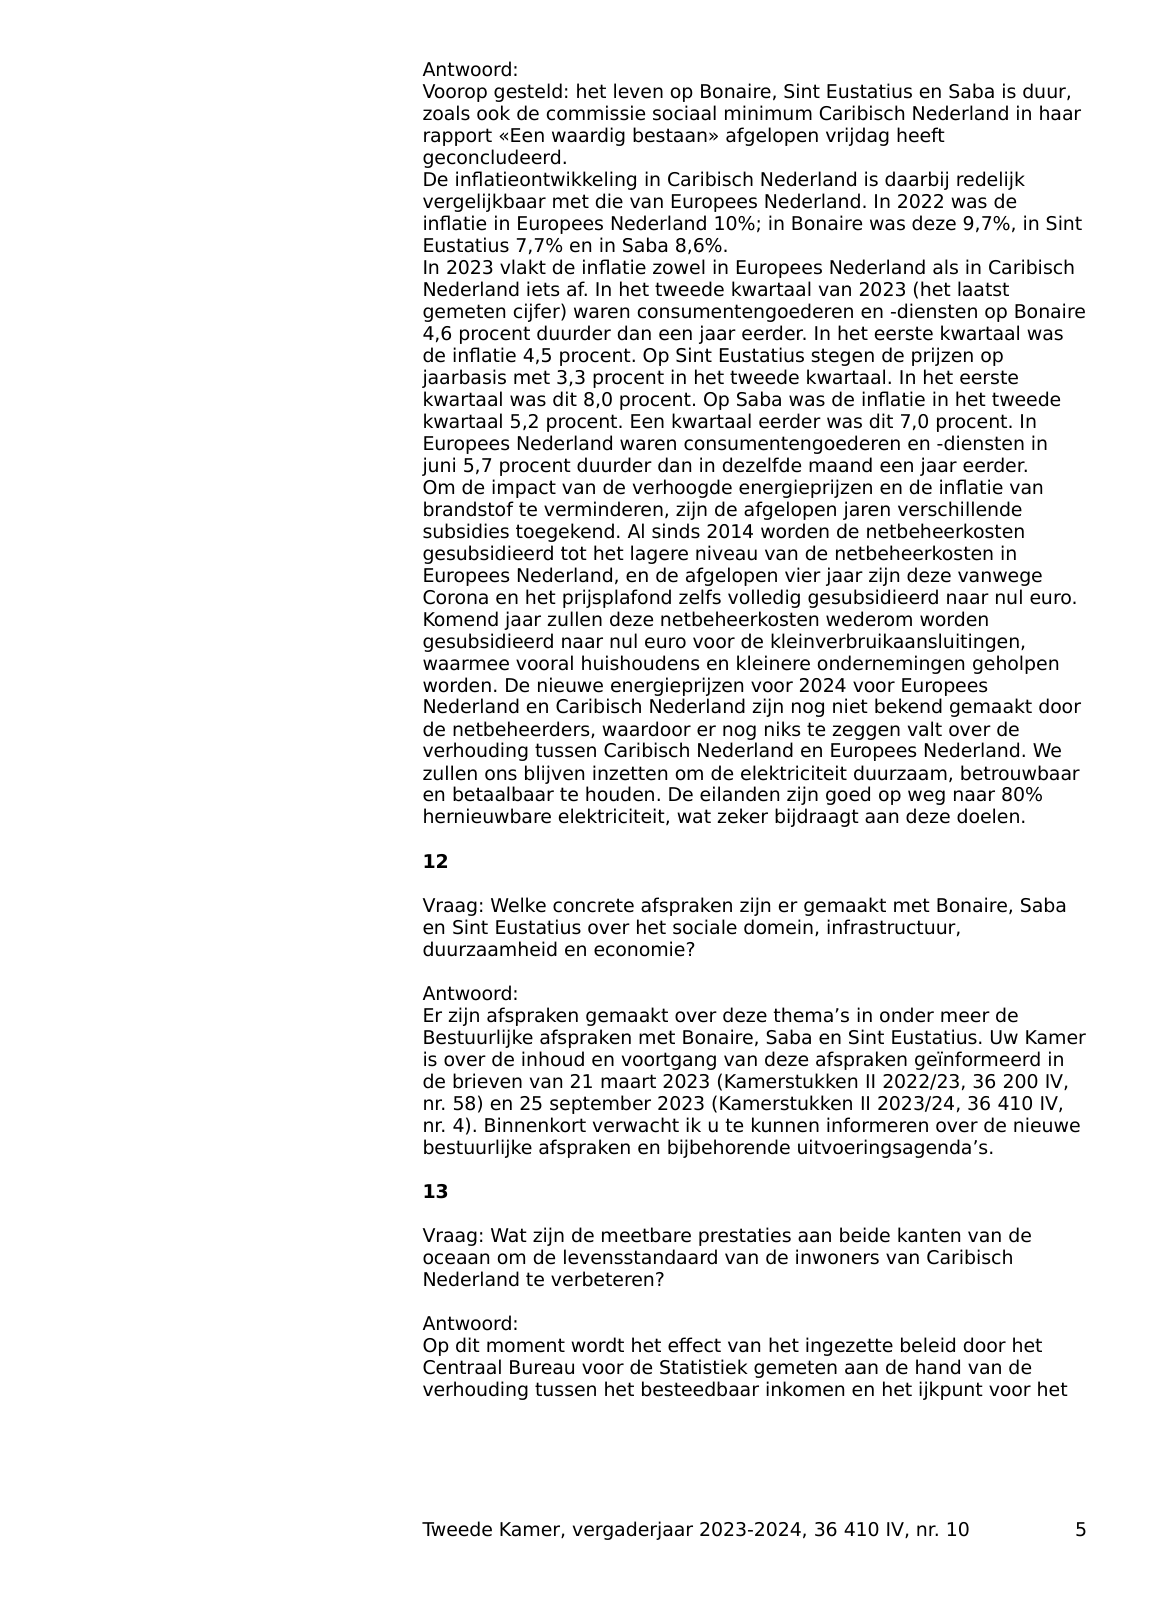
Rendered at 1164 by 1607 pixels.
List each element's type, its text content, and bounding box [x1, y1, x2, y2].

text Antwoord: [422, 59, 1087, 81]
text Vraag: Welke concrete afspraken zijn er gemaakt met Bonaire, Saba en Sint Eustatius over het sociale domein, infrastructuur, duurzaamheid en economie? [422, 895, 1087, 961]
text Er zijn afspraken gemaakt over deze thema’s in onder meer de Bestuurlijke afspraken met Bonaire, Saba en Sint Eustatius. Uw Kamer is over de inhoud en voortgang van deze afspraken geïnformeerd in de brieven van 21 maart 2023 (Kamerstukken II 2022/23, 36 200 IV, nr. 58) en 25 september 2023 (Kamerstukken II 2023/24, 36 410 IV, nr. 4). Binnenkort verwacht ik u te kunnen informeren over de nieuwe bestuurlijke afspraken en bijbehorende uitvoeringsagenda’s. [422, 1005, 1087, 1159]
subtitle 12 [422, 851, 1087, 872]
text Voorop gesteld: het leven op Bonaire, Sint Eustatius en Saba is duur, zoals ook de commissie sociaal minimum Caribisch Nederland in haar rapport «Een waardig bestaan» afgelopen vrijdag heeft geconcludeerd. [422, 81, 1087, 169]
text Om de impact van de verhoogde energieprijzen en de inflatie van brandstof te verminderen, zijn de afgelopen jaren verschillende subsidies toegekend. Al sinds 2014 worden de netbeheerkosten gesubsidieerd tot het lagere niveau van de netbeheerkosten in Europees Nederland, en de afgelopen vier jaar zijn deze vanwege Corona en het prijsplafond zelfs volledig gesubsidieerd naar nul euro. Komend jaar zullen deze netbeheerkosten wederom worden gesubsidieerd naar nul euro voor de kleinverbruikaansluitingen, waarmee vooral huishoudens en kleinere ondernemingen geholpen worden. De nieuwe energieprijzen voor 2024 voor Europees Nederland en Caribisch Nederland zijn nog niet bekend gemaakt door de netbeheerders, waardoor er nog niks te zeggen valt over de verhouding tussen Caribisch Nederland en Europees Nederland. We zullen ons blijven inzetten om de elektriciteit duurzaam, betrouwbaar en betaalbaar te houden. De eilanden zijn goed op weg naar 80% hernieuwbare elektriciteit, wat zeker bijdraagt aan deze doelen. [422, 477, 1087, 828]
subtitle 13 [422, 1181, 1087, 1203]
text Antwoord: [422, 983, 1087, 1005]
text Antwoord: [422, 1313, 1087, 1335]
text Op dit moment wordt het effect van het ingezette beleid door het Centraal Bureau voor de Statistiek gemeten aan de hand van de verhouding tussen het besteedbaar inkomen en het ijkpunt voor het [422, 1335, 1087, 1401]
text Vraag: Wat zijn de meetbare prestaties aan beide kanten van de oceaan om de levensstandaard van de inwoners van Caribisch Nederland te verbeteren? [422, 1225, 1087, 1291]
text In 2023 vlakt de inflatie zowel in Europees Nederland als in Caribisch Nederland iets af. In het tweede kwartaal van 2023 (het laatst gemeten cijfer) waren consumentengoederen en -diensten op Bonaire 4,6 procent duurder dan een jaar eerder. In het eerste kwartaal was de inflatie 4,5 procent. Op Sint Eustatius stegen de prijzen op jaarbasis met 3,3 procent in het tweede kwartaal. In het eerste kwartaal was dit 8,0 procent. Op Saba was de inflatie in het tweede kwartaal 5,2 procent. Een kwartaal eerder was dit 7,0 procent. In Europees Nederland waren consumentengoederen en -diensten in juni 5,7 procent duurder dan in dezelfde maand een jaar eerder. [422, 257, 1087, 477]
text De inflatieontwikkeling in Caribisch Nederland is daarbij redelijk vergelijkbaar met die van Europees Nederland. In 2022 was de inflatie in Europees Nederland 10%; in Bonaire was deze 9,7%, in Sint Eustatius 7,7% en in Saba 8,6%. [422, 169, 1087, 257]
